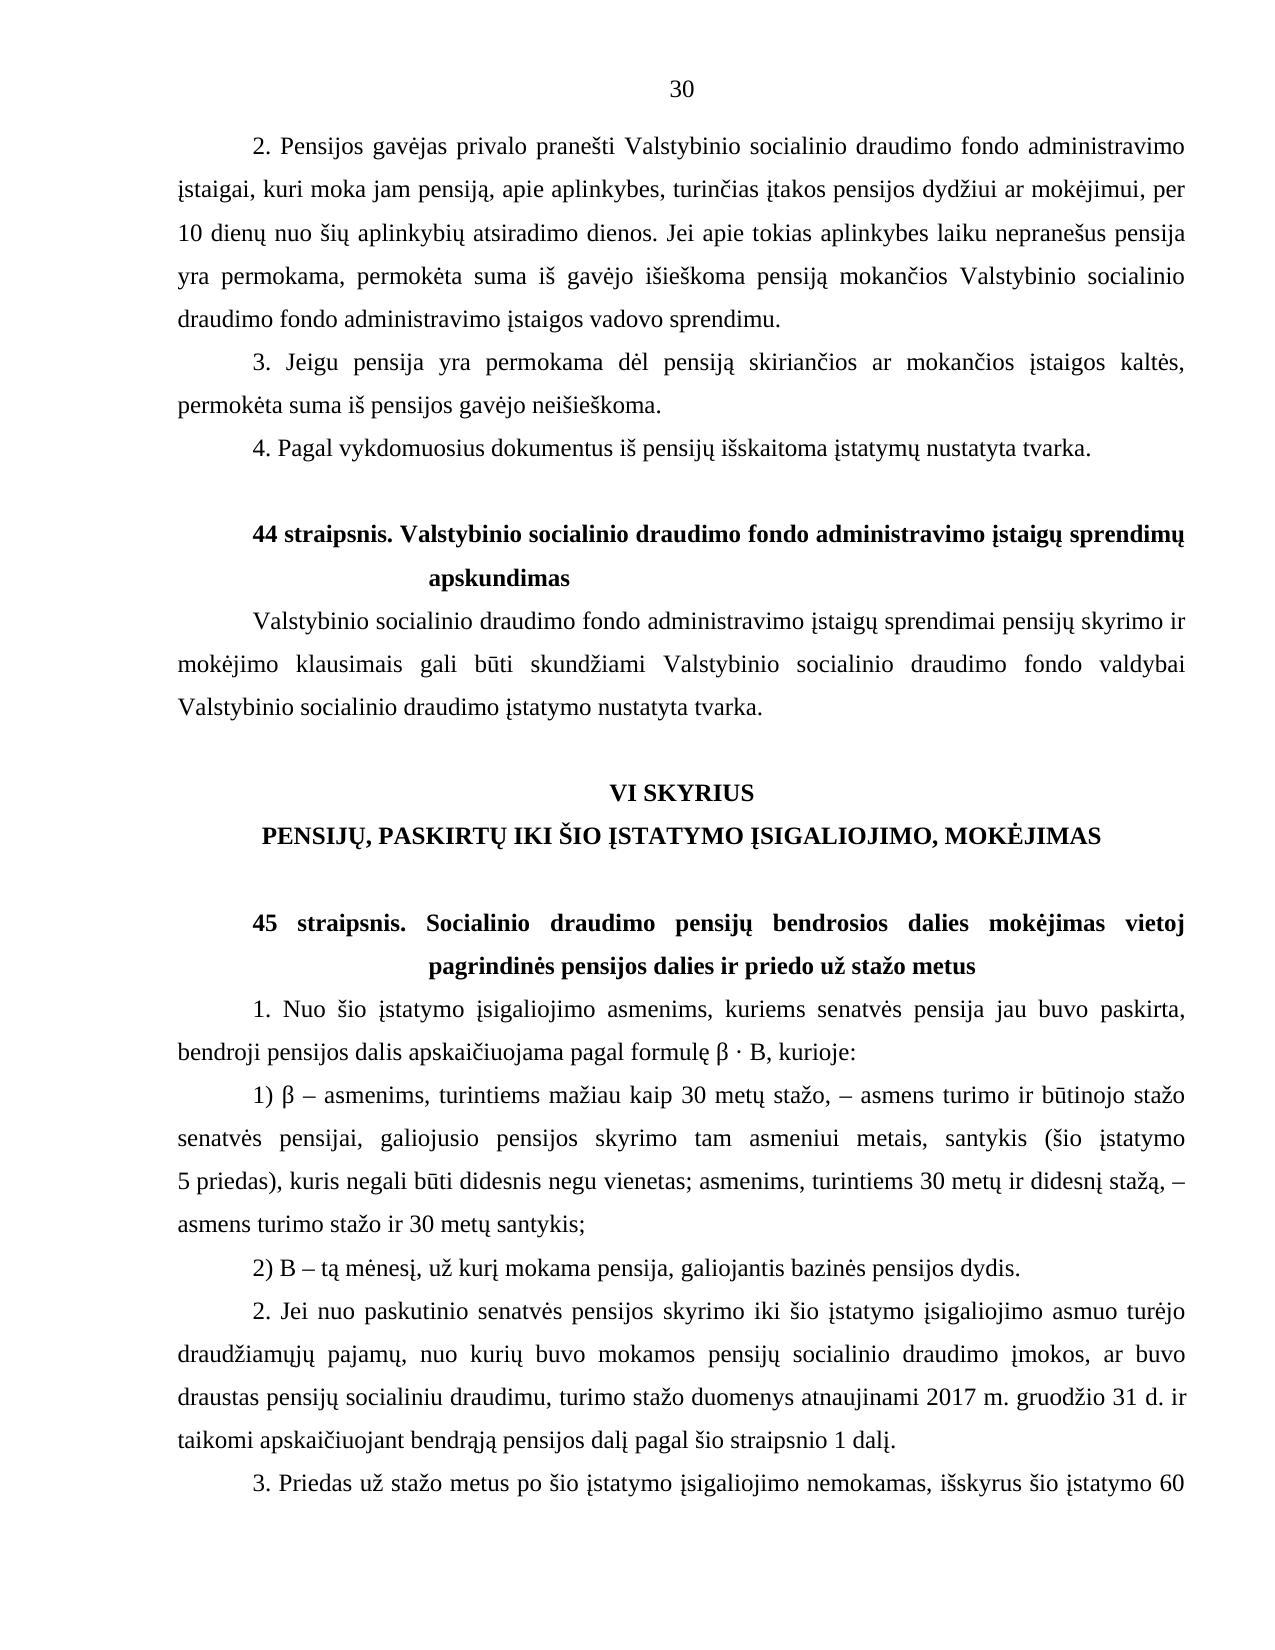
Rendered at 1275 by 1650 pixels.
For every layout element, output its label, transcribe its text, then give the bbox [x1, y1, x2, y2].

text 1) β – asmenims, turintiems mažiau kaip 30 metų stažo, – asmens turimo ir būtinojo stažo senatvės pensijai, galiojusio pensijos skyrimo tam asmeniui metais, santykis (šio įstatymo 5 priedas), kuris negali būti didesnis negu vienetas; asmenims, turintiems 30 metų ir didesnį stažą, – asmens turimo stažo ir 30 metų santykis; [177, 1080, 1186, 1238]
text Valstybinio socialinio draudimo fondo administravimo įstaigų sprendimai pensijų skyrimo ir mokėjimo klausimais gali būti skundžiami Valstybinio socialinio draudimo fondo valdybai Valstybinio socialinio draudimo įstatymo nustatyta tvarka. [177, 606, 1186, 721]
text VI SKYRIUS [177, 778, 1186, 807]
text 45 straipsnis. Socialinio draudimo pensijų bendrosios dalies mokėjimas vietoj pagrindinės pensijos dalies ir priedo už stažo metus [252, 908, 1186, 979]
text 2) B – tą mėnesį, už kurį mokama pensija, galiojantis bazinės pensijos dydis. [177, 1253, 1186, 1281]
text 1. Nuo šio įstatymo įsigaliojimo asmenims, kuriems senatvės pensija jau buvo paskirta, bendroji pensijos dalis apskaičiuojama pagal formulę β · B, kurioje: [177, 994, 1186, 1066]
text 3. Jeigu pensija yra permokama dėl pensiją skiriančios ar mokančios įstaigos kaltės, permokėta suma iš pensijos gavėjo neišieškoma. [177, 347, 1186, 419]
text PENSIJŲ, PASKIRTŲ IKI ŠIO ĮSTATYMO ĮSIGALIOJIMO, MOKĖJIMAS [177, 821, 1186, 850]
text 44 straipsnis. Valstybinio socialinio draudimo fondo administravimo įstaigų sprendimų apskundimas [252, 519, 1186, 591]
text 2. Jei nuo paskutinio senatvės pensijos skyrimo iki šio įstatymo įsigaliojimo asmuo turėjo draudžiamųjų pajamų, nuo kurių buvo mokamos pensijų socialinio draudimo įmokos, ar buvo draustas pensijų socialiniu draudimu, turimo stažo duomenys atnaujinami 2017 m. gruodžio 31 d. ir taikomi apskaičiuojant bendrąją pensijos dalį pagal šio straipsnio 1 dalį. [177, 1296, 1186, 1454]
text 3. Priedas už stažo metus po šio įstatymo įsigaliojimo nemokamas, išskyrus šio įstatymo 60 [177, 1468, 1186, 1497]
text 4. Pagal vykdomuosius dokumentus iš pensijų išskaitoma įstatymų nustatyta tvarka. [177, 433, 1186, 462]
text 2. Pensijos gavėjas privalo pranešti Valstybinio socialinio draudimo fondo administravimo įstaigai, kuri moka jam pensiją, apie aplinkybes, turinčias įtakos pensijos dydžiui ar mokėjimui, per 10 dienų nuo šių aplinkybių atsiradimo dienos. Jei apie tokias aplinkybes laiku nepranešus pensija yra permokama, permokėta suma iš gavėjo išieškoma pensiją mokančios Valstybinio socialinio draudimo fondo administravimo įstaigos vadovo sprendimu. [177, 131, 1186, 333]
